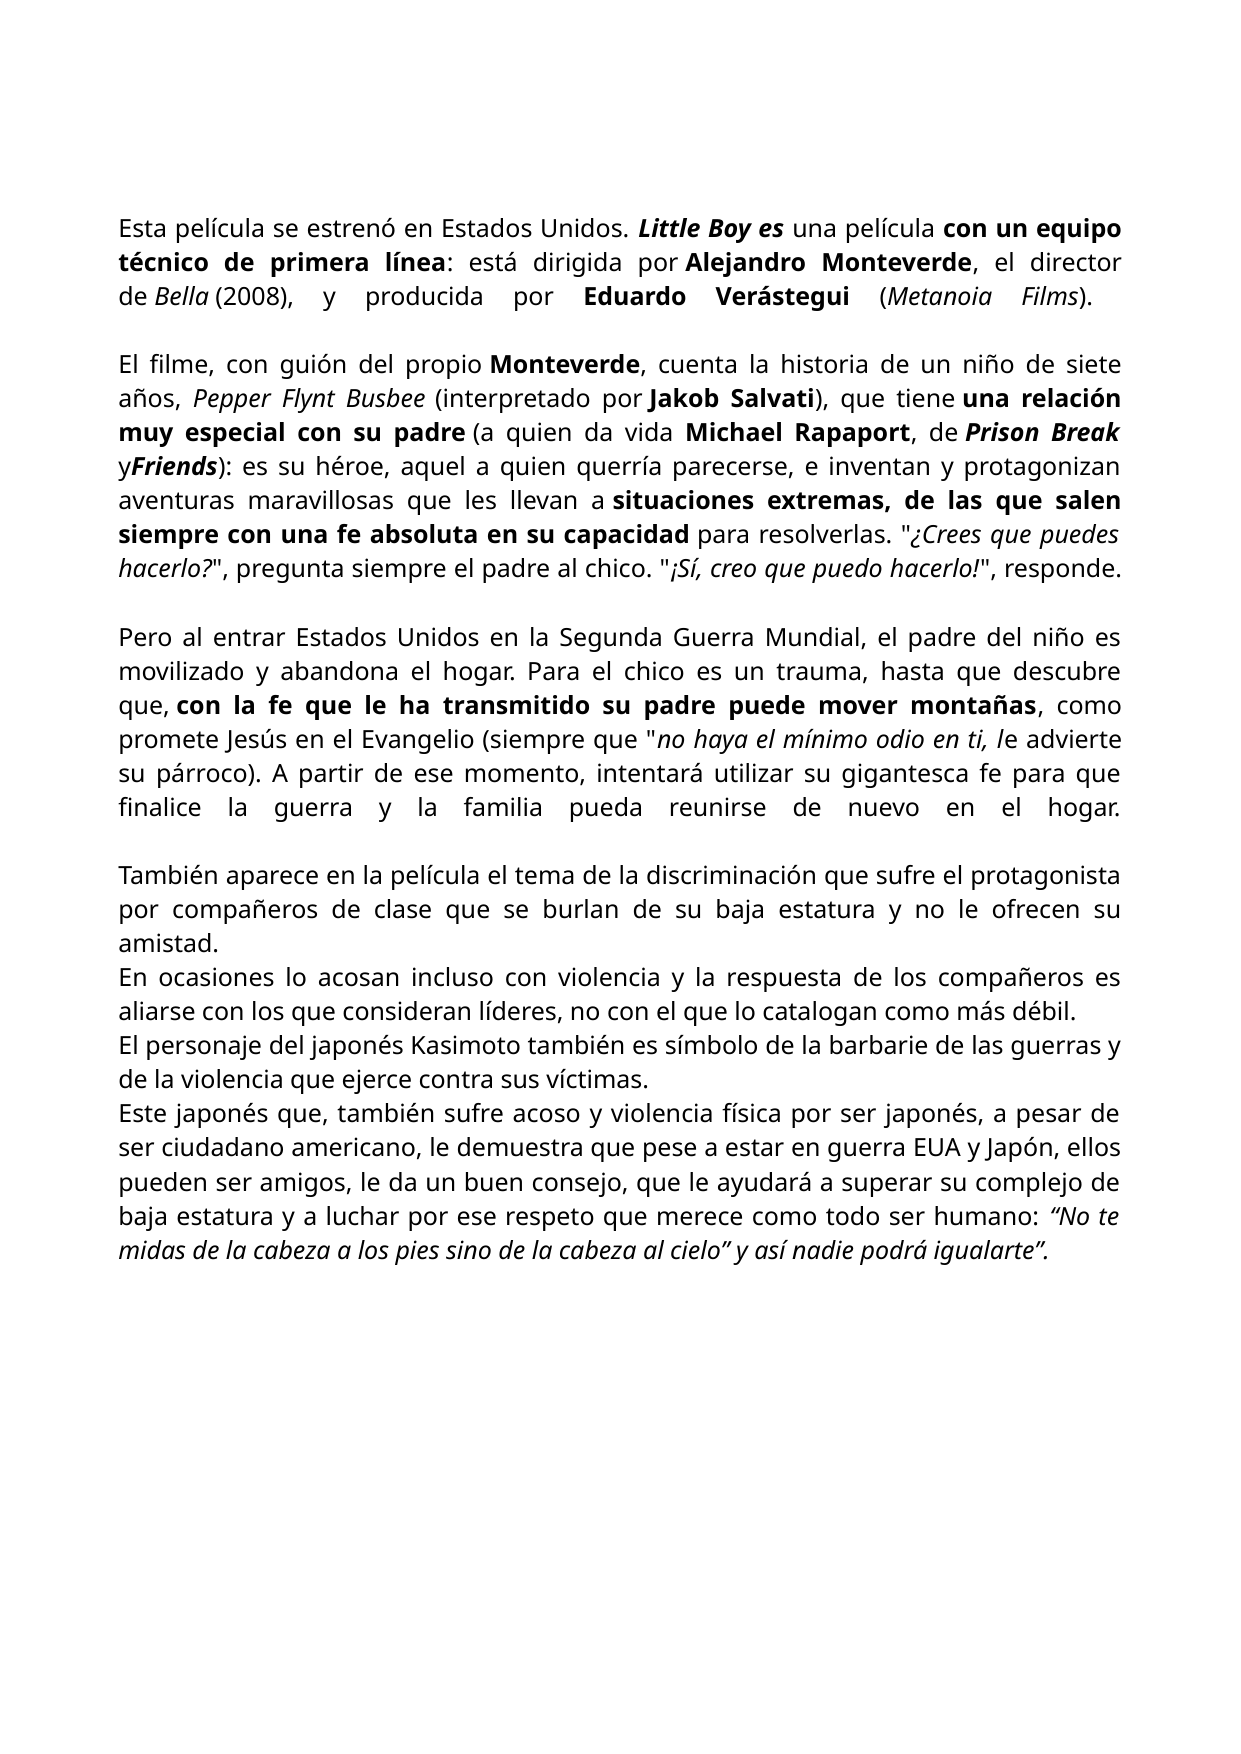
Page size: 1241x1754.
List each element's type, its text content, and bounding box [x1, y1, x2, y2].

text El personaje del japonés Kasimoto también es símbolo de la barbarie de las guerras y de la violencia que ejerce contra sus víctimas. [118, 1028, 1122, 1096]
text Este japonés que, también sufre acoso y violencia física por ser japonés, a pesar de ser ciudadano americano, le demuestra que pese a estar en guerra EUA y Japón, ellos pueden ser amigos, le da un buen consejo, que le ayudará a superar su complejo de baja estatura y a luchar por ese respeto que merece como todo ser humano: “No te midas de la cabeza a los pies sino de la cabeza al cielo” y así nadie podrá igualarte”. [118, 1096, 1122, 1266]
text Esta película se estrenó en Estados Unidos. Little Boy es una película con un equipo técnico de primera línea: está dirigida por Alejandro Monteverde, el director de Bella (2008), y producida por Eduardo Verástegui (Metanoia Films). El filme, con guión del propio Monteverde, cuenta la historia de un niño de siete años, Pepper Flynt Busbee (interpretado por Jakob Salvati), que tiene una relación muy especial con su padre (a quien da vida Michael Rapaport, de Prison Break yFriends): es su héroe, aquel a quien querría parecerse, e inventan y protagonizan aventuras maravillosas que les llevan a situaciones extremas, de las que salen siempre con una fe absoluta en su capacidad para resolverlas. "¿Crees que puedes hacerlo?", pregunta siempre el padre al chico. "¡Sí, creo que puedo hacerlo!", responde. Pero al entrar Estados Unidos en la Segunda Guerra Mundial, el padre del niño es movilizado y abandona el hogar. Para el chico es un trauma, hasta que descubre que, con la fe que le ha transmitido su padre puede mover montañas, como promete Jesús en el Evangelio (siempre que "no haya el mínimo odio en ti, le advierte su párroco). A partir de ese momento, intentará utilizar su gigantesca fe para que finalice la guerra y la familia pueda reunirse de nuevo en el hogar. También aparece en la película el tema de la discriminación que sufre el protagonista por compañeros de clase que se burlan de su baja estatura y no le ofrecen su amistad. [118, 210, 1122, 960]
text En ocasiones lo acosan incluso con violencia y la respuesta de los compañeros es aliarse con los que consideran líderes, no con el que lo catalogan como más débil. [118, 960, 1122, 1028]
